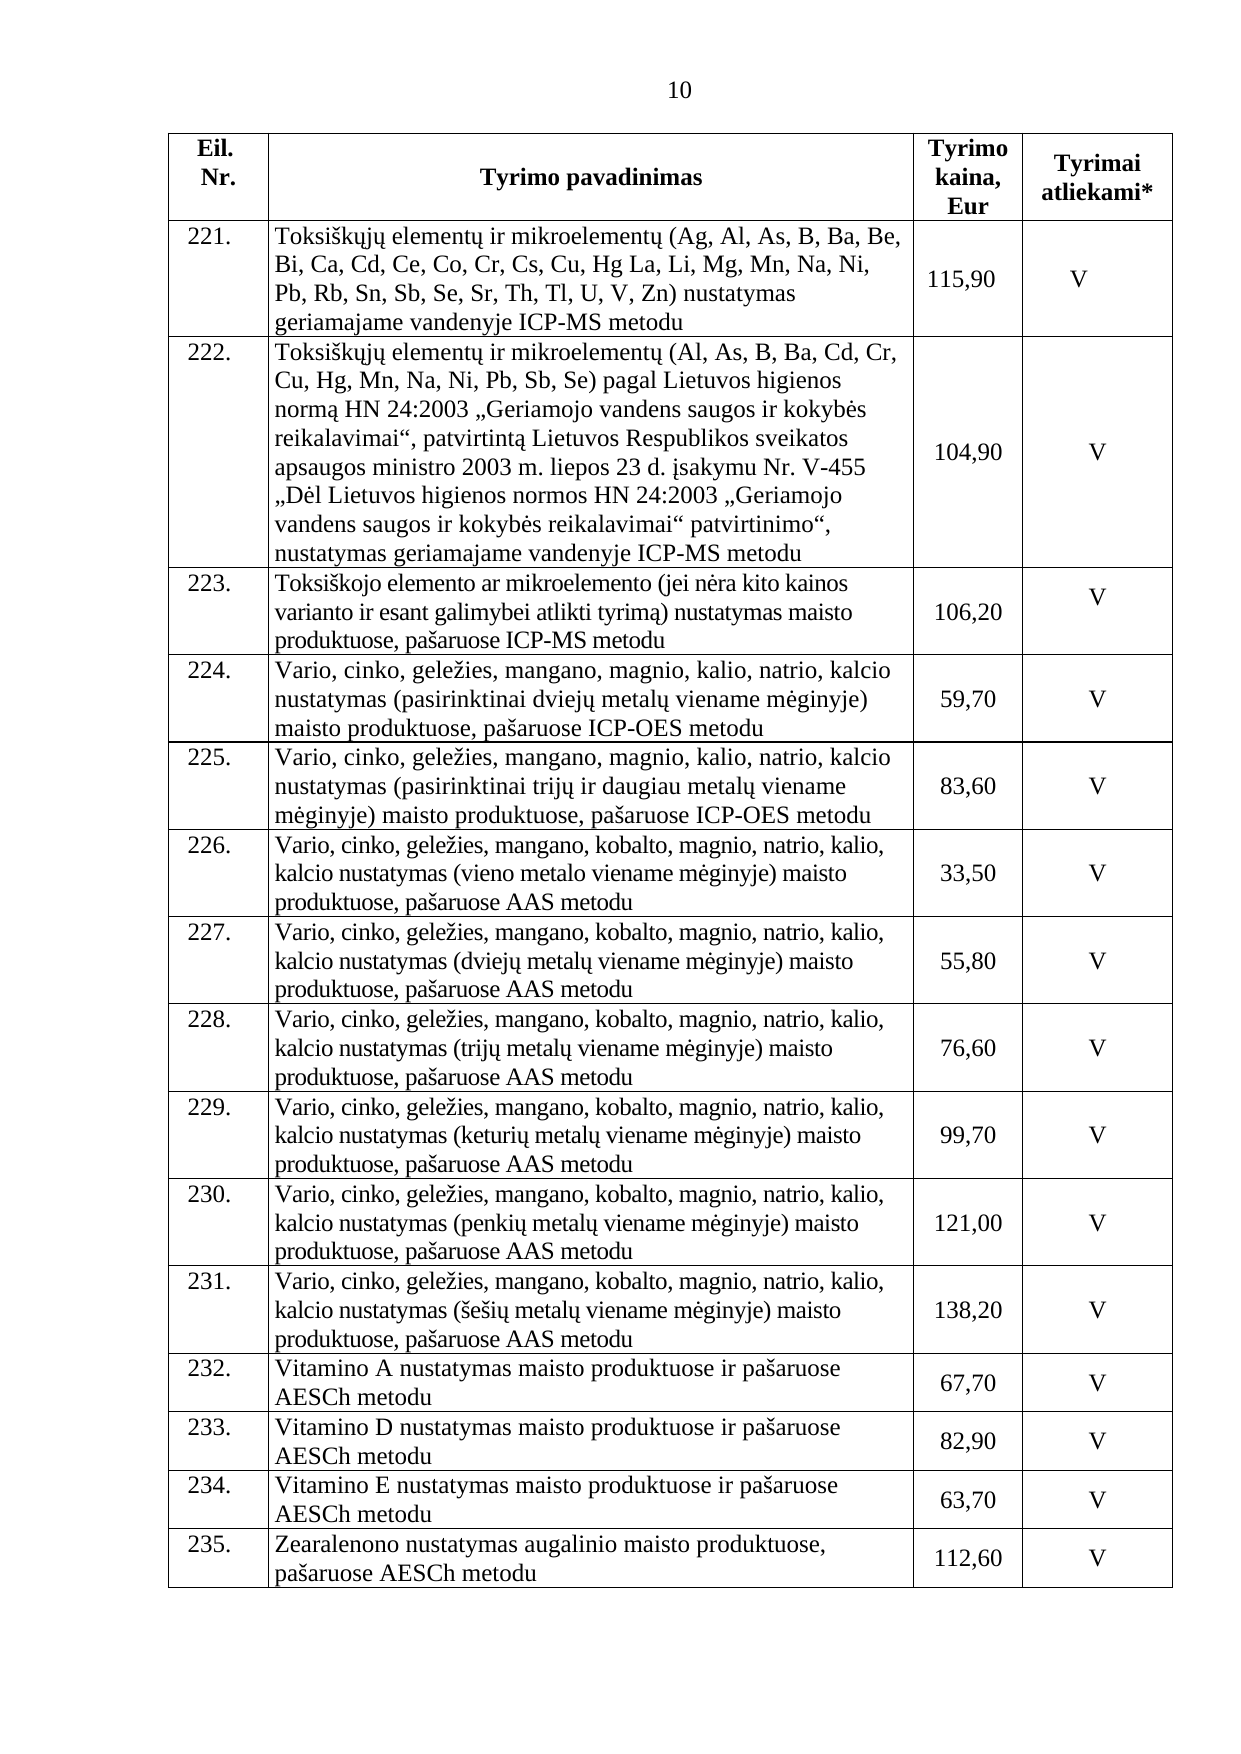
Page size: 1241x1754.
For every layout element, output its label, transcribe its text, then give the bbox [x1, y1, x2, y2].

table_cell 221. [169, 221, 268, 336]
table_cell 234. [169, 1471, 268, 1528]
table_cell Vario, cinko, geležies, mangano, kobalto, magnio, natrio, kalio, kalcio nustatymas (trijų metalų viename mėginyje) maisto produktuose, pašaruose AAS metodu [269, 1004, 913, 1091]
table_cell V [1023, 1266, 1172, 1352]
table_header Tyrimai atliekami* [1023, 134, 1172, 220]
table_cell 33,50 [914, 830, 1022, 916]
table_cell V [1023, 1004, 1172, 1091]
table_cell 230. [169, 1179, 268, 1265]
table_cell V [1023, 655, 1172, 741]
table_cell Vario, cinko, geležies, mangano, kobalto, magnio, natrio, kalio, kalcio nustatymas (dviejų metalų viename mėginyje) maisto produktuose, pašaruose AAS metodu [269, 917, 913, 1003]
table_cell Vario, cinko, geležies, mangano, kobalto, magnio, natrio, kalio, kalcio nustatymas (šešių metalų viename mėginyje) maisto produktuose, pašaruose AAS metodu [269, 1266, 913, 1352]
table_cell 232. [169, 1354, 268, 1411]
table_cell 104,90 [914, 337, 1022, 567]
table_cell 83,60 [914, 743, 1022, 829]
table_cell 121,00 [914, 1179, 1022, 1265]
table_cell V [1023, 1412, 1172, 1469]
table_cell Vario, cinko, geležies, mangano, kobalto, magnio, natrio, kalio, kalcio nustatymas (vieno metalo viename mėginyje) maisto produktuose, pašaruose AAS metodu [269, 830, 913, 916]
table_cell Zearalenono nustatymas augalinio maisto produktuose, pašaruose AESCh metodu [269, 1529, 913, 1587]
table_cell Vario, cinko, geležies, mangano, kobalto, magnio, natrio, kalio, kalcio nustatymas (keturių metalų viename mėginyje) maisto produktuose, pašaruose AAS metodu [269, 1092, 913, 1178]
table_cell Vitamino D nustatymas maisto produktuose ir pašaruose AESCh metodu [269, 1412, 913, 1469]
table_cell 233. [169, 1412, 268, 1469]
table_cell 99,70 [914, 1092, 1022, 1178]
table_cell V [1023, 917, 1172, 1003]
table_cell Vario, cinko, geležies, mangano, magnio, kalio, natrio, kalcio nustatymas (pasirinktinai trijų ir daugiau metalų viename mėginyje) maisto produktuose, pašaruose ICP-OES metodu [269, 743, 913, 829]
table_cell 227. [169, 917, 268, 1003]
table_cell 222. [169, 337, 268, 567]
table_cell V [1023, 568, 1172, 654]
table_header Tyrimo kaina, Eur [914, 134, 1022, 220]
table_cell 228. [169, 1004, 268, 1091]
table_cell 55,80 [914, 917, 1022, 1003]
table_cell 112,60 [914, 1529, 1022, 1587]
table_cell Toksiškųjų elementų ir mikroelementų (Ag, Al, As, B, Ba, Be, Bi, Ca, Cd, Ce, Co, Cr, Cs, Cu, Hg La, Li, Mg, Mn, Na, Ni, Pb, Rb, Sn, Sb, Se, Sr, Th, Tl, U, V, Zn) nustatymas geriamajame vandenyje ICP-MS metodu [269, 221, 913, 336]
table_header Eil. Nr. [169, 134, 268, 220]
table_cell V [1023, 830, 1172, 916]
table_cell 59,70 [914, 655, 1022, 741]
table_cell 106,20 [914, 568, 1022, 654]
table_cell Vitamino A nustatymas maisto produktuose ir pašaruose AESCh metodu [269, 1354, 913, 1411]
table_cell Vario, cinko, geležies, mangano, magnio, kalio, natrio, kalcio nustatymas (pasirinktinai dviejų metalų viename mėginyje) maisto produktuose, pašaruose ICP-OES metodu [269, 655, 913, 741]
table_cell 229. [169, 1092, 268, 1178]
table_cell 223. [169, 568, 268, 654]
table_cell V [1023, 1179, 1172, 1265]
table_header Tyrimo pavadinimas [269, 134, 913, 220]
table_cell 226. [169, 830, 268, 916]
table_cell Toksiškųjų elementų ir mikroelementų (Al, As, B, Ba, Cd, Cr, Cu, Hg, Mn, Na, Ni, Pb, Sb, Se) pagal Lietuvos higienos normą HN 24:2003 „Geriamojo vandens saugos ir kokybės reikalavimai“, patvirtintą Lietuvos Respublikos sveikatos apsaugos ministro 2003 m. liepos 23 d. įsakymu Nr. V-455 „Dėl Lietuvos higienos normos HN 24:2003 „Geriamojo vandens saugos ir kokybės reikalavimai“ patvirtinimo“, nustatymas geriamajame vandenyje ICP-MS metodu [269, 337, 913, 567]
table_cell 225. [169, 743, 268, 829]
table_cell V [1023, 1471, 1172, 1528]
table_cell 63,70 [914, 1471, 1022, 1528]
table_cell 235. [169, 1529, 268, 1587]
table_cell 138,20 [914, 1266, 1022, 1352]
table_cell 67,70 [914, 1354, 1022, 1411]
table_cell V [1023, 337, 1172, 567]
table_cell 115,90 [914, 221, 1022, 336]
table_cell V [1023, 1529, 1172, 1587]
table_cell 231. [169, 1266, 268, 1352]
table_cell Vario, cinko, geležies, mangano, kobalto, magnio, natrio, kalio, kalcio nustatymas (penkių metalų viename mėginyje) maisto produktuose, pašaruose AAS metodu [269, 1179, 913, 1265]
table_cell 82,90 [914, 1412, 1022, 1469]
table_cell Toksiškojo elemento ar mikroelemento (jei nėra kito kainos varianto ir esant galimybei atlikti tyrimą) nustatymas maisto produktuose, pašaruose ICP-MS metodu [269, 568, 913, 654]
table_cell V [1023, 1092, 1172, 1178]
table_cell V [1023, 743, 1172, 829]
table_cell Vitamino E nustatymas maisto produktuose ir pašaruose AESCh metodu [269, 1471, 913, 1528]
table_cell 76,60 [914, 1004, 1022, 1091]
table_cell 224. [169, 655, 268, 741]
table_cell V [1023, 1354, 1172, 1411]
table_cell V [1023, 221, 1172, 336]
